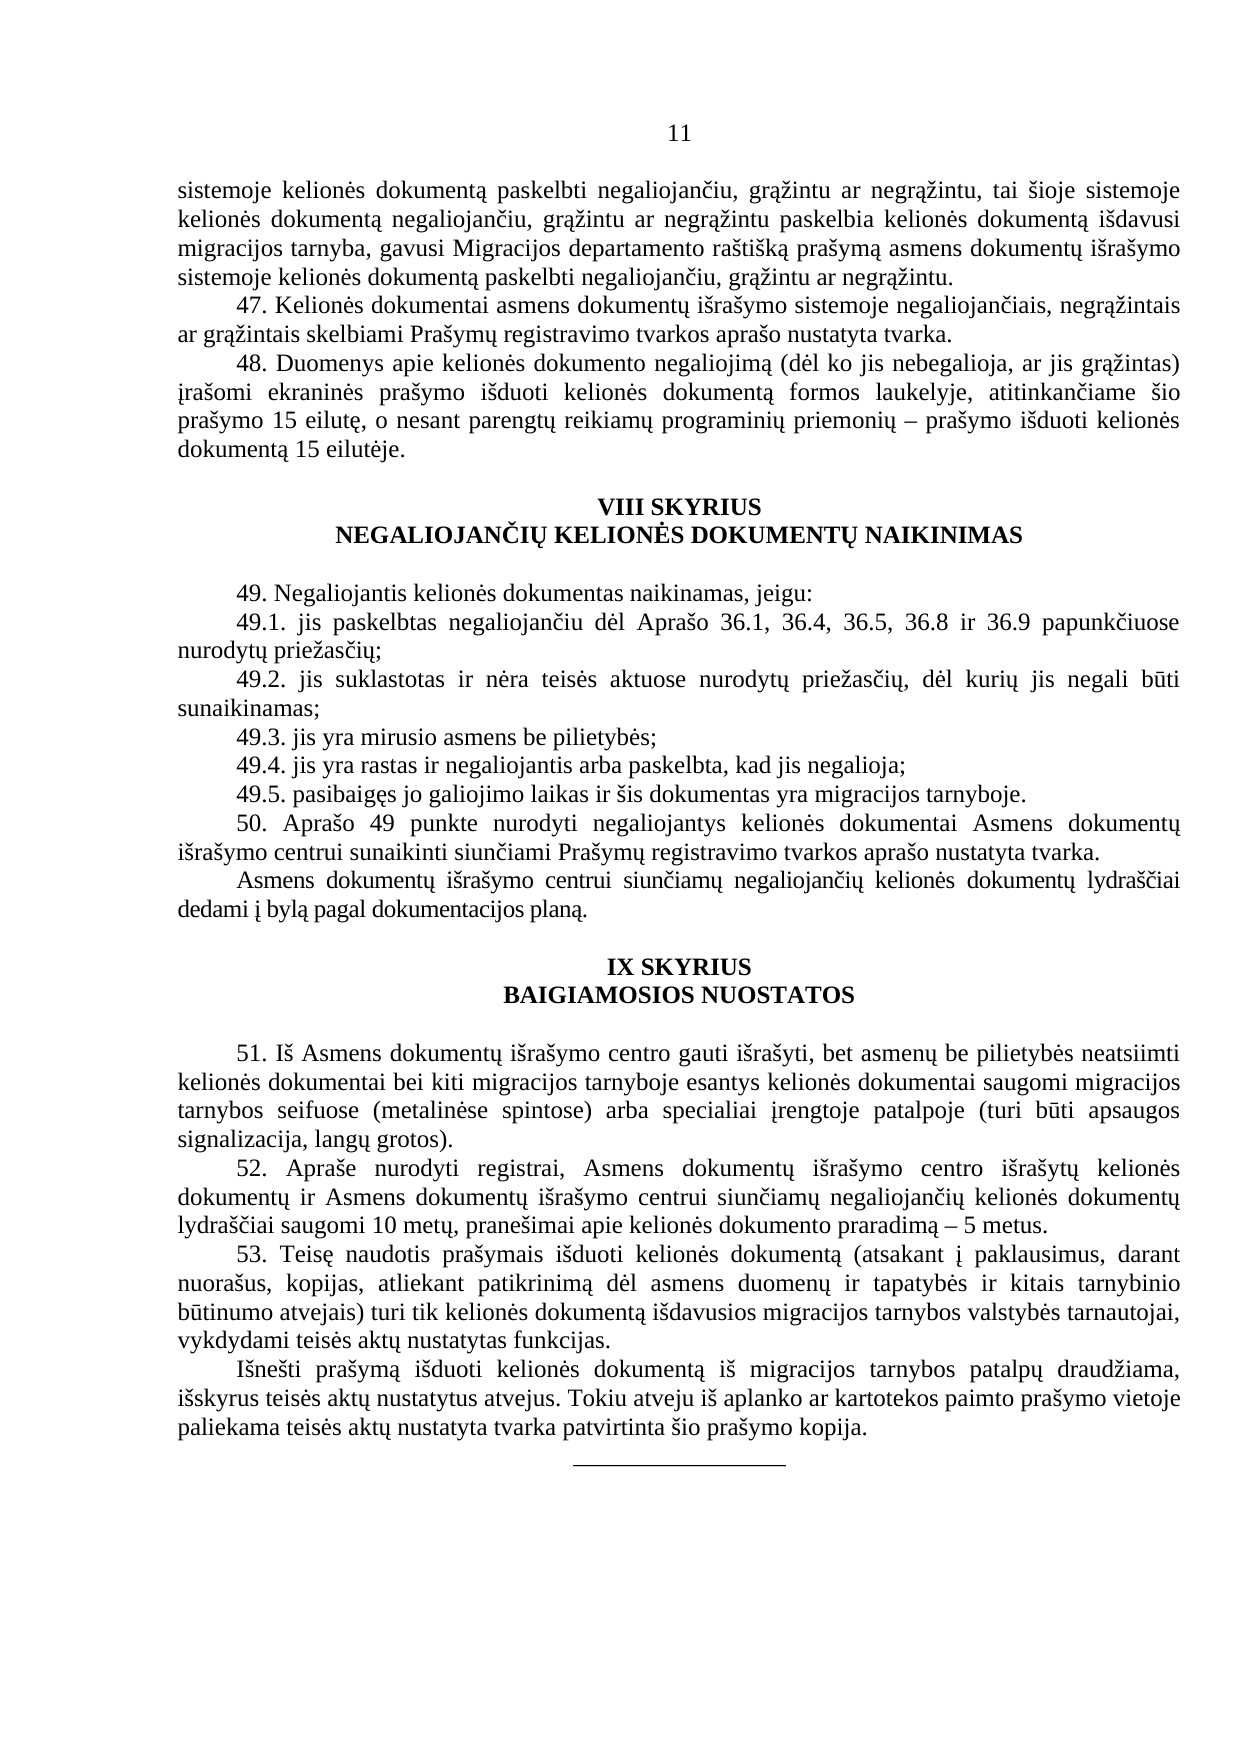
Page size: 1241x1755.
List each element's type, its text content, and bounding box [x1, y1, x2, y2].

text 49.5. pasibaigęs jo galiojimo laikas ir šis dokumentas yra migracijos tarnyboje. [177, 779, 1181, 808]
text 49. Negaliojantis kelionės dokumentas naikinamas, jeigu: [177, 578, 1181, 607]
text 51. Iš Asmens dokumentų išrašymo centro gauti išrašyti, bet asmenų be pilietybės neatsiimti kelionės dokumentai bei kiti migracijos tarnyboje esantys kelionės dokumentai saugomi migracijos tarnybos seifuose (metalinėse spintose) arba specialiai įrengtoje patalpoje (turi būti apsaugos signalizacija, langų grotos). [177, 1038, 1181, 1153]
text 49.4. jis yra rastas ir negaliojantis arba paskelbta, kad jis negalioja; [177, 751, 1181, 779]
text NEGALIOJANČIŲ KELIONĖS DOKUMENTŲ NAIKINIMAS [177, 521, 1181, 549]
text _________________ [177, 1441, 1181, 1469]
text 49.2. jis suklastotas ir nėra teisės aktuose nurodytų priežasčių, dėl kurių jis negali būti sunaikinamas; [177, 664, 1181, 722]
text 48. Duomenys apie kelionės dokumento negaliojimą (dėl ko jis nebegalioja, ar jis grąžintas) įrašomi ekraninės prašymo išduoti kelionės dokumentą formos laukelyje, atitinkančiame šio prašymo 15 eilutę, o nesant parengtų reikiamų programinių priemonių – prašymo išduoti kelionės dokumentą 15 eilutėje. [177, 348, 1181, 463]
text 53. Teisę naudotis prašymais išduoti kelionės dokumentą (atsakant į paklausimus, darant nuorašus, kopijas, atliekant patikrinimą dėl asmens duomenų ir tapatybės ir kitais tarnybinio būtinumo atvejais) turi tik kelionės dokumentą išdavusios migracijos tarnybos valstybės tarnautojai, vykdydami teisės aktų nustatytas funkcijas. [177, 1239, 1181, 1354]
text BAIGIAMOSIOS NUOSTATOS [177, 981, 1181, 1009]
text 49.1. jis paskelbtas negaliojančiu dėl Aprašo 36.1, 36.4, 36.5, 36.8 ir 36.9 papunkčiuose nurodytų priežasčių; [177, 607, 1181, 664]
text sistemoje kelionės dokumentą paskelbti negaliojančiu, grąžintu ar negrąžintu, tai šioje sistemoje kelionės dokumentą negaliojančiu, grąžintu ar negrąžintu paskelbia kelionės dokumentą išdavusi migracijos tarnyba, gavusi Migracijos departamento raštišką prašymą asmens dokumentų išrašymo sistemoje kelionės dokumentą paskelbti negaliojančiu, grąžintu ar negrąžintu. [177, 176, 1181, 291]
text 52. Apraše nurodyti registrai, Asmens dokumentų išrašymo centro išrašytų kelionės dokumentų ir Asmens dokumentų išrašymo centrui siunčiamų negaliojančių kelionės dokumentų lydraščiai saugomi 10 metų, pranešimai apie kelionės dokumento praradimą – 5 metus. [177, 1153, 1181, 1239]
text Asmens dokumentų išrašymo centrui siunčiamų negaliojančių kelionės dokumentų lydraščiai dedami į bylą pagal dokumentacijos planą. [177, 866, 1181, 923]
text 47. Kelionės dokumentai asmens dokumentų išrašymo sistemoje negaliojančiais, negrąžintais ar grąžintais skelbiami Prašymų registravimo tvarkos aprašo nustatyta tvarka. [177, 291, 1181, 348]
text 50. Aprašo 49 punkte nurodyti negaliojantys kelionės dokumentai Asmens dokumentų išrašymo centrui sunaikinti siunčiami Prašymų registravimo tvarkos aprašo nustatyta tvarka. [177, 808, 1181, 866]
text Išnešti prašymą išduoti kelionės dokumentą iš migracijos tarnybos patalpų draudžiama, išskyrus teisės aktų nustatytus atvejus. Tokiu atveju iš aplanko ar kartotekos paimto prašymo vietoje paliekama teisės aktų nustatyta tvarka patvirtinta šio prašymo kopija. [177, 1354, 1181, 1441]
text IX skyrius [177, 952, 1181, 981]
text VIII skyrius [177, 492, 1181, 521]
text 49.3. jis yra mirusio asmens be pilietybės; [177, 722, 1181, 751]
